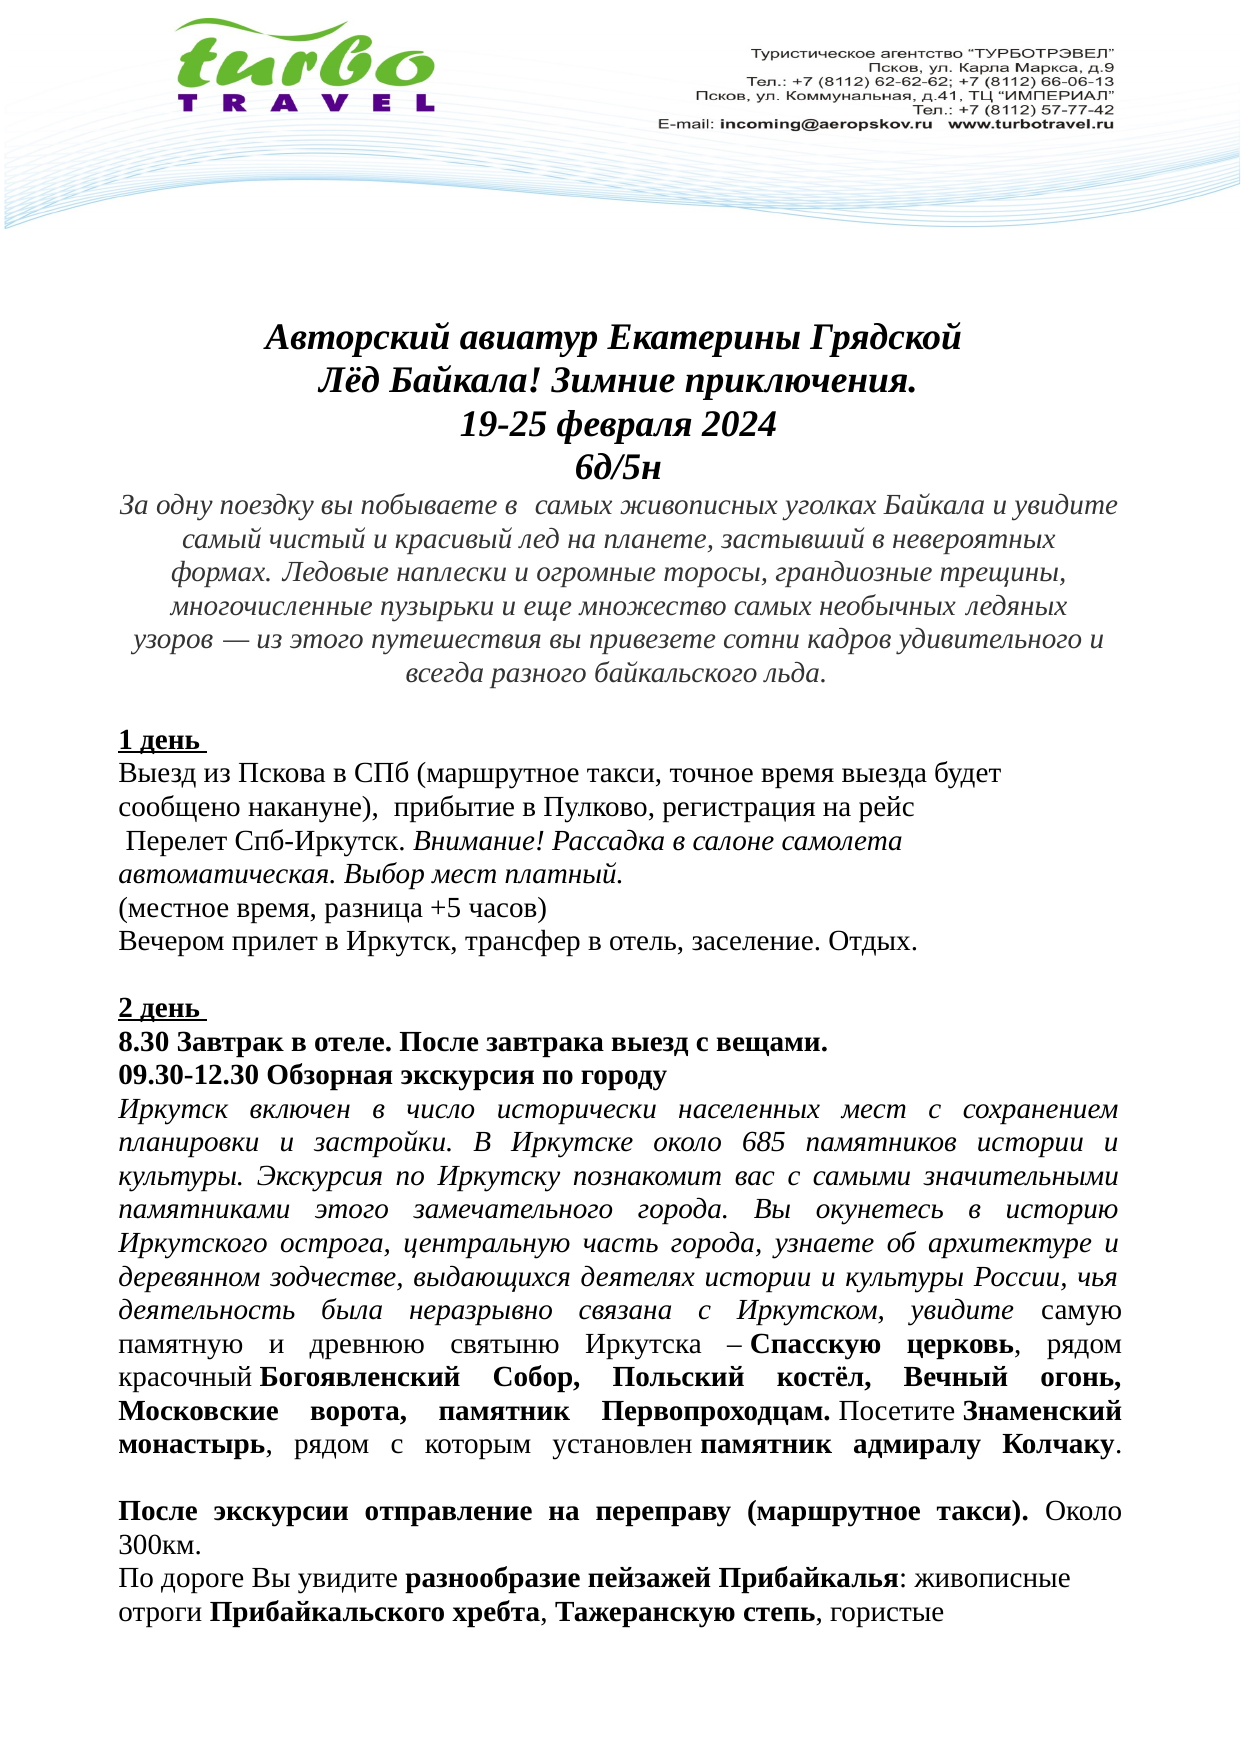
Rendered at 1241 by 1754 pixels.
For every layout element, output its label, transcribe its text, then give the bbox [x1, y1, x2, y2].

text 2 день [118, 990, 1122, 1024]
text Авторский авиатур Екатерины Грядской [118, 315, 1122, 358]
text 1 день [118, 722, 1122, 756]
text Вечером прилет в Иркутск, трансфер в отель, заселение. Отдых. [118, 923, 1122, 957]
text 6д/5н [118, 444, 1122, 487]
text Иркутск включен в число исторически населенных мест с сохранением планировки и застройки. В Иркутске около 685 памятников истории и культуры. Экскурсия по Иркутску познакомит вас с самыми значительными памятниками этого замечательного города. Вы окунетесь в историю Иркутского острога, центральную часть города, узнаете об архитектуре и деревянном зодчестве, выдающихся деятелях истории и культуры России, чья деятельность была неразрывно связана с Иркутском, увидите самую памятную и древнюю святыню Иркутска – Спасскую церковь, рядом красочный Богоявленский Собор, Польский костёл, Вечный огонь, Московские ворота, памятник Первопроходцам. Посетите Знаменский монастырь, рядом с которым установлен памятник адмиралу Колчаку. После экскурсии отправление на переправу (маршрутное такси). Около 300км. [118, 1091, 1122, 1561]
text 8.30 Завтрак в отеле. После завтрака выезд с вещами. [118, 1024, 1122, 1057]
text 19-25 февраля 2024 [118, 401, 1122, 444]
text 09.30-12.30 Обзорная экскурсия по городу [118, 1057, 1122, 1091]
picture [4, 18, 1241, 229]
text (местное время, разница +5 часов) [118, 890, 1122, 923]
text Лёд Байкала! Зимние приключения. [118, 358, 1122, 401]
text По дороге Вы увидите разнообразие пейзажей Прибайкалья: живописные отроги Прибайкальского хребта, Тажеранскую степь, гористые [118, 1561, 1122, 1628]
text Выезд из Пскова в СПб (маршрутное такси, точное время выезда будет сообщено накануне), прибытие в Пулково, регистрация на рейс [118, 756, 1122, 823]
text Перелет Спб-Иркутск. Внимание! Рассадка в салоне самолета автоматическая. Выбор мест платный. [118, 823, 1122, 890]
text За одну поездку вы побываете в самых живописных уголках Байкала и увидите самый чистый и красивый лед на планете, застывший в невероятных формах. Ледовые наплески и огромные торосы, грандиозные трещины, многочисленные пузырьки и еще множество самых необычных ледяных узоров — из этого путешествия вы привезете сотни кадров удивительного и всегда разного байкальского льда. [118, 487, 1122, 688]
